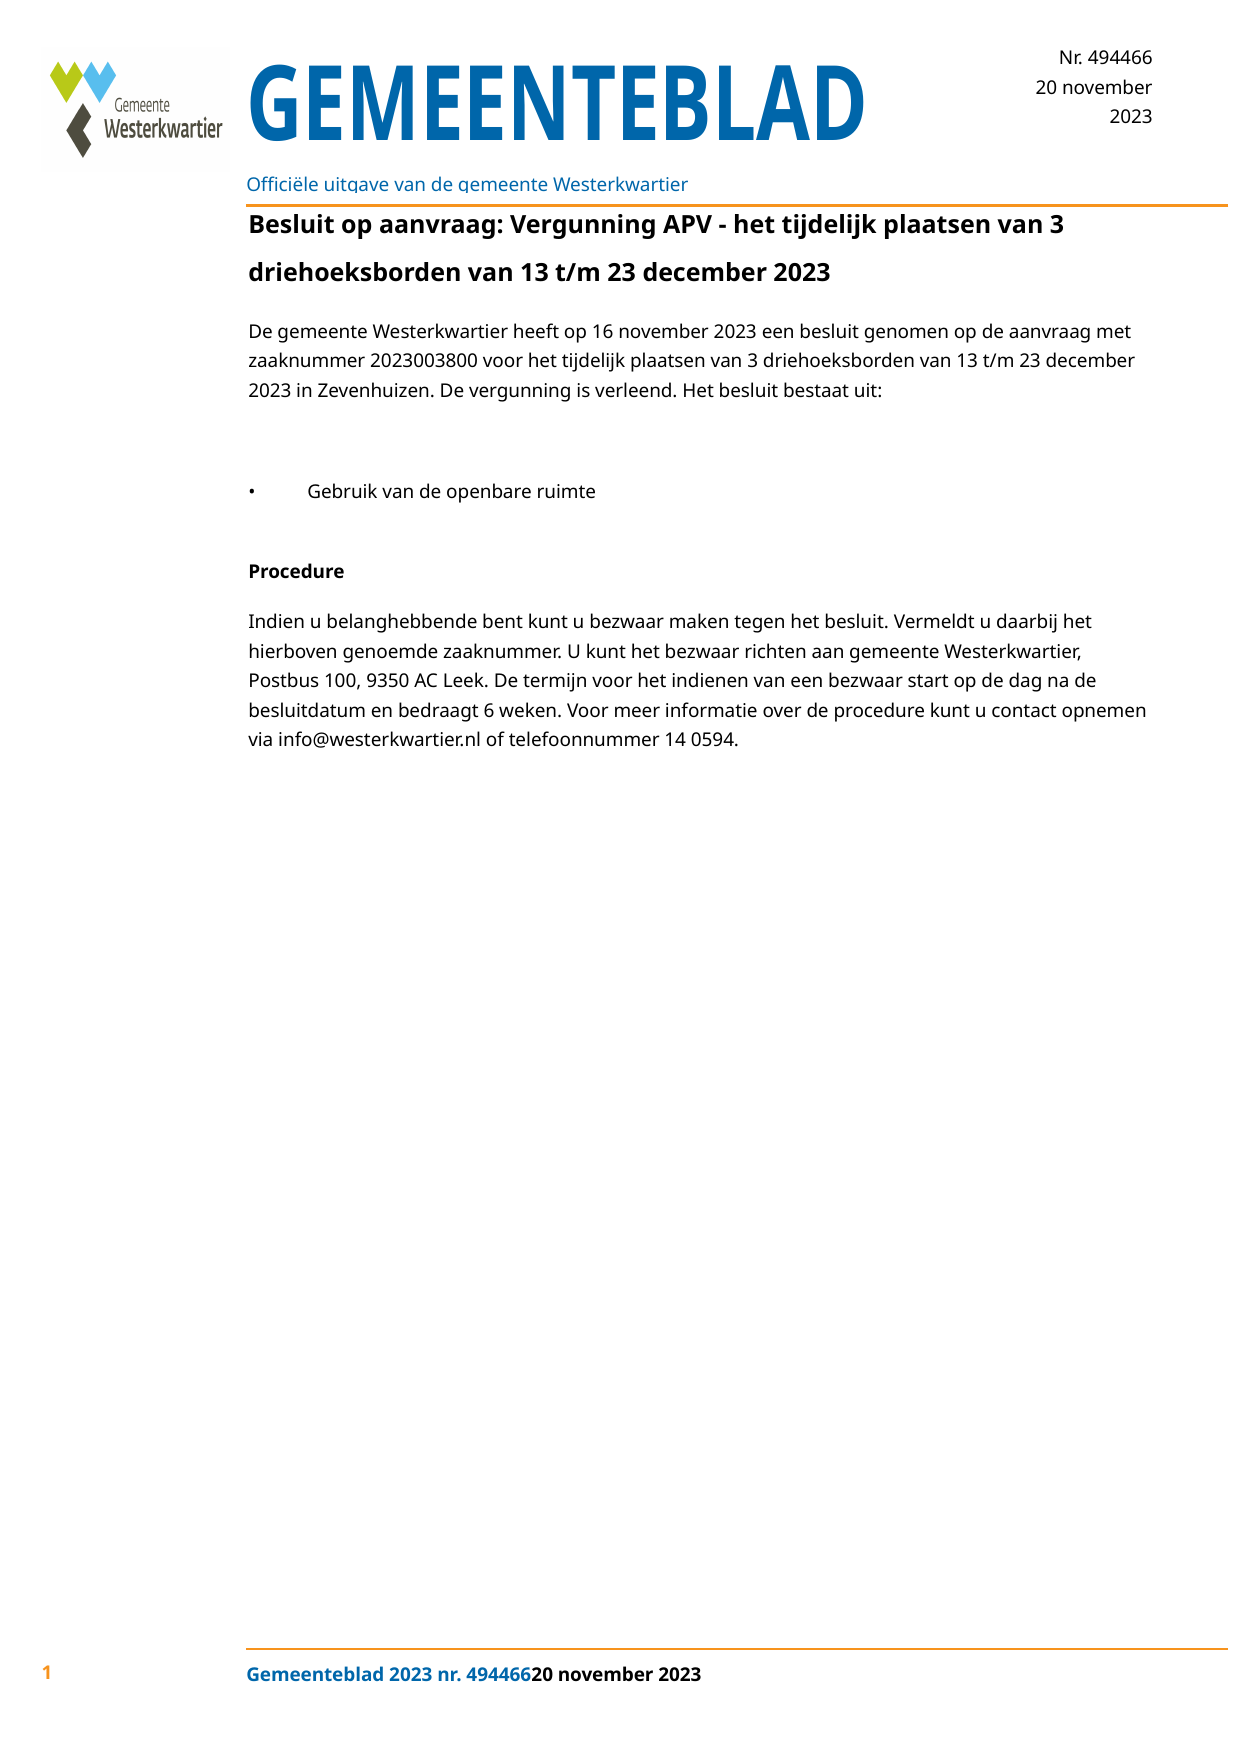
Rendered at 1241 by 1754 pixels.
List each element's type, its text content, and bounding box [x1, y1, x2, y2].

text Procedure [248, 558, 1152, 584]
text Indien u belanghebbende bent kunt u bezwaar maken tegen het besluit. Vermeldt u daarbij het hierboven genoemde zaaknummer. U kunt het bezwaar richten aan gemeente Westerkwartier, Postbus 100, 9350 AC Leek. De termijn voor het indienen van een bezwaar start op de dag na de besluitdatum en bedraagt 6 weken. Voor meer informatie over de procedure kunt u contact opnemen via info@westerkwartier.nl of telefoonnummer 14 0594. [248, 608, 1152, 752]
text Besluit op aanvraag: Vergunning APV - het tijdelijk plaatsen van 3 driehoeksborden van 13 t/m 23 december 2023 [248, 207, 1152, 288]
picture [41, 47, 231, 172]
text De gemeente Westerkwartier heeft op 16 november 2023 een besluit genomen op de aanvraag met zaaknummer 2023003800 voor het tijdelijk plaatsen van 3 driehoeksborden van 13 t/m 23 december 2023 in Zevenhuizen. De vergunning is verleend. Het besluit bestaat uit: [248, 318, 1152, 403]
list Gebruik van de openbare ruimte [248, 478, 1152, 504]
